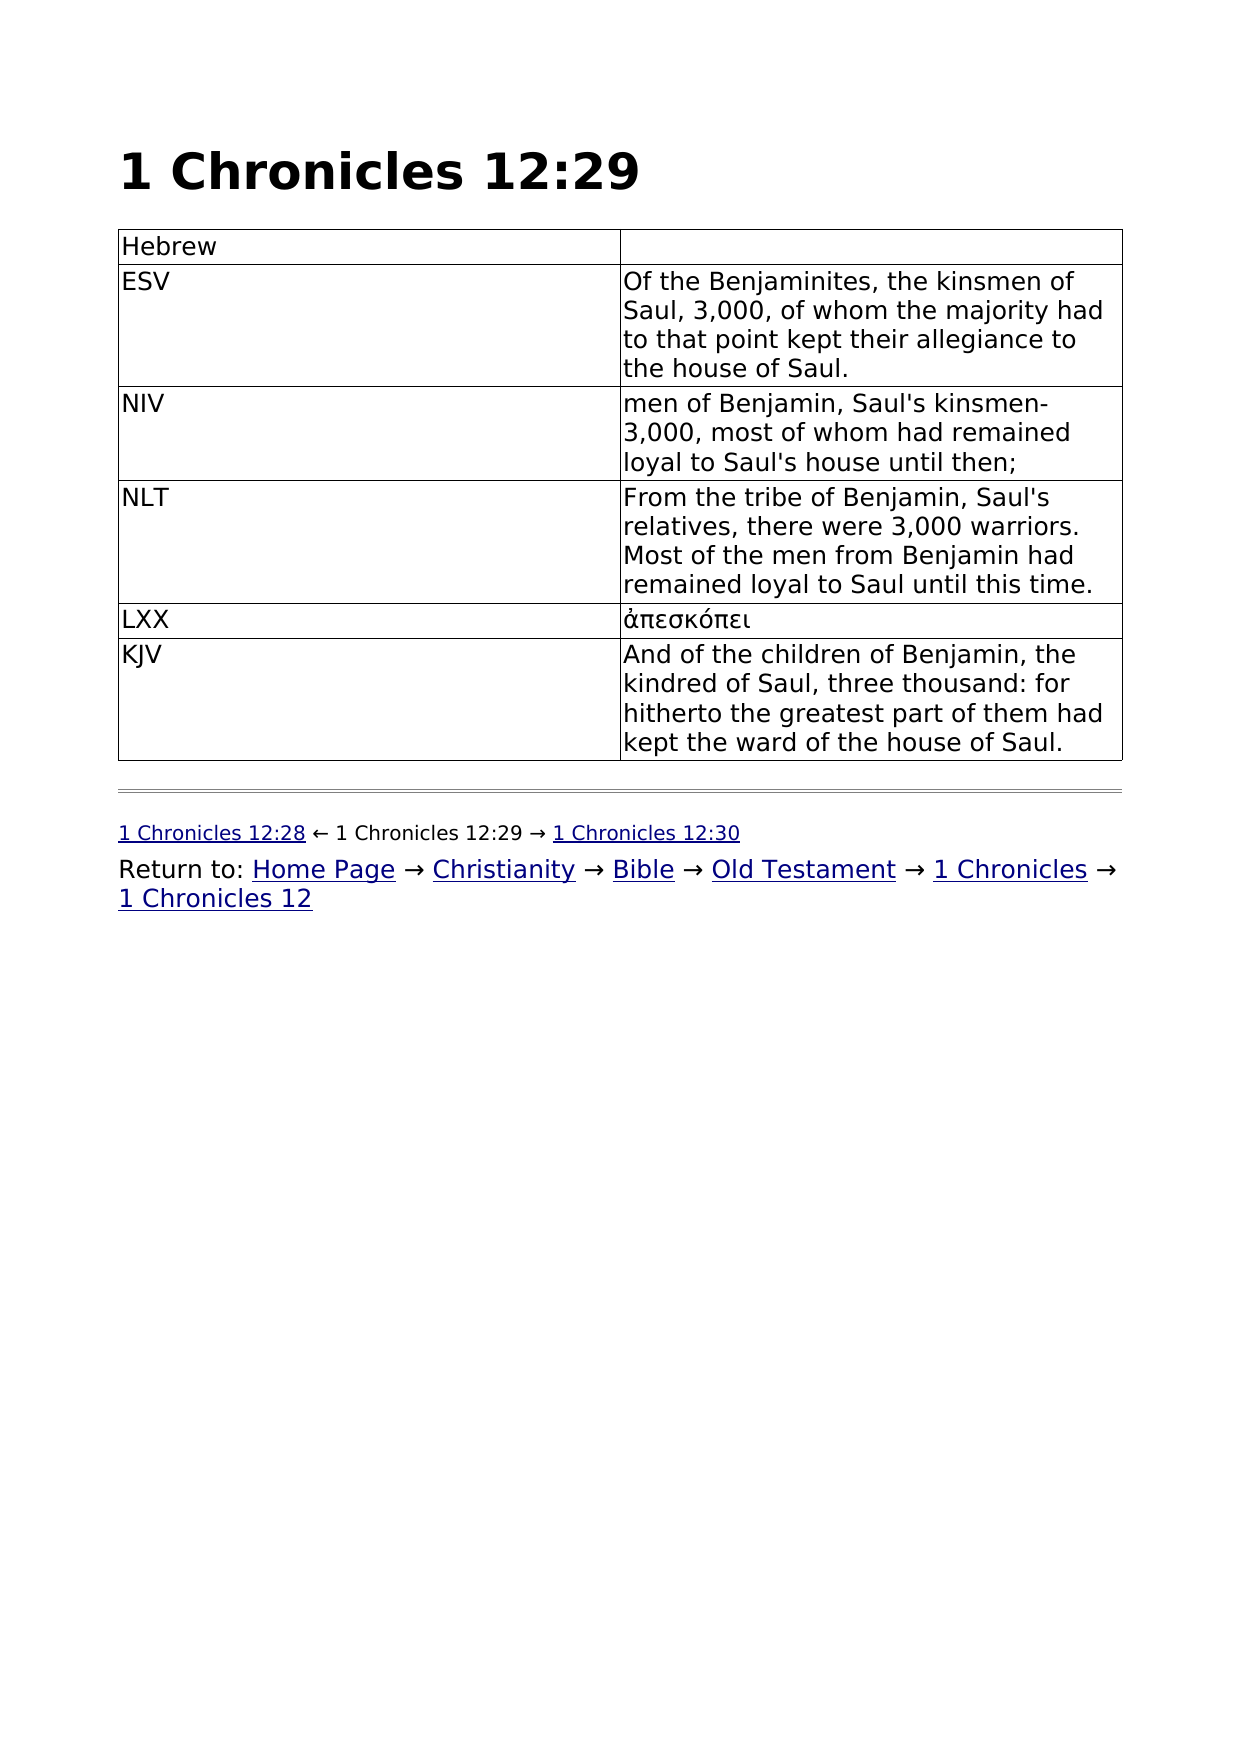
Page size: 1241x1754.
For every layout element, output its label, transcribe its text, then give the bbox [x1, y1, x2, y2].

table_cell ESV [119, 265, 620, 386]
text Return to: Home Page → Christianity → Bible → Old Testament → 1 Chronicles → 1 Chronicles 12 [118, 855, 1122, 914]
table_cell From the tribe of Benjamin, Saul's relatives, there were 3,000 warriors. Most of the men from Benjamin had remained loyal to Saul until this time. [621, 481, 1122, 602]
table_cell NLT [119, 481, 620, 602]
text 1 Chronicles 12:28 ← 1 Chronicles 12:29 → 1 Chronicles 12:30 [118, 821, 1122, 855]
table_cell NIV [119, 387, 620, 480]
table_cell ἀπεσκόπει [621, 604, 1122, 637]
table_header [621, 230, 1122, 264]
table_header Hebrew [119, 230, 620, 264]
subtitle 1 Chronicles 12:29 [118, 143, 1122, 201]
table_cell men of Benjamin, Saul's kinsmen-3,000, most of whom had remained loyal to Saul's house until then; [621, 387, 1122, 480]
table_cell And of the children of Benjamin, the kindred of Saul, three thousand: for hitherto the greatest part of them had kept the ward of the house of Saul. [621, 639, 1122, 760]
table_cell KJV [119, 639, 620, 760]
table_cell Of the Benjaminites, the kinsmen of Saul, 3,000, of whom the majority had to that point kept their allegiance to the house of Saul. [621, 265, 1122, 386]
table_cell LXX [119, 604, 620, 637]
